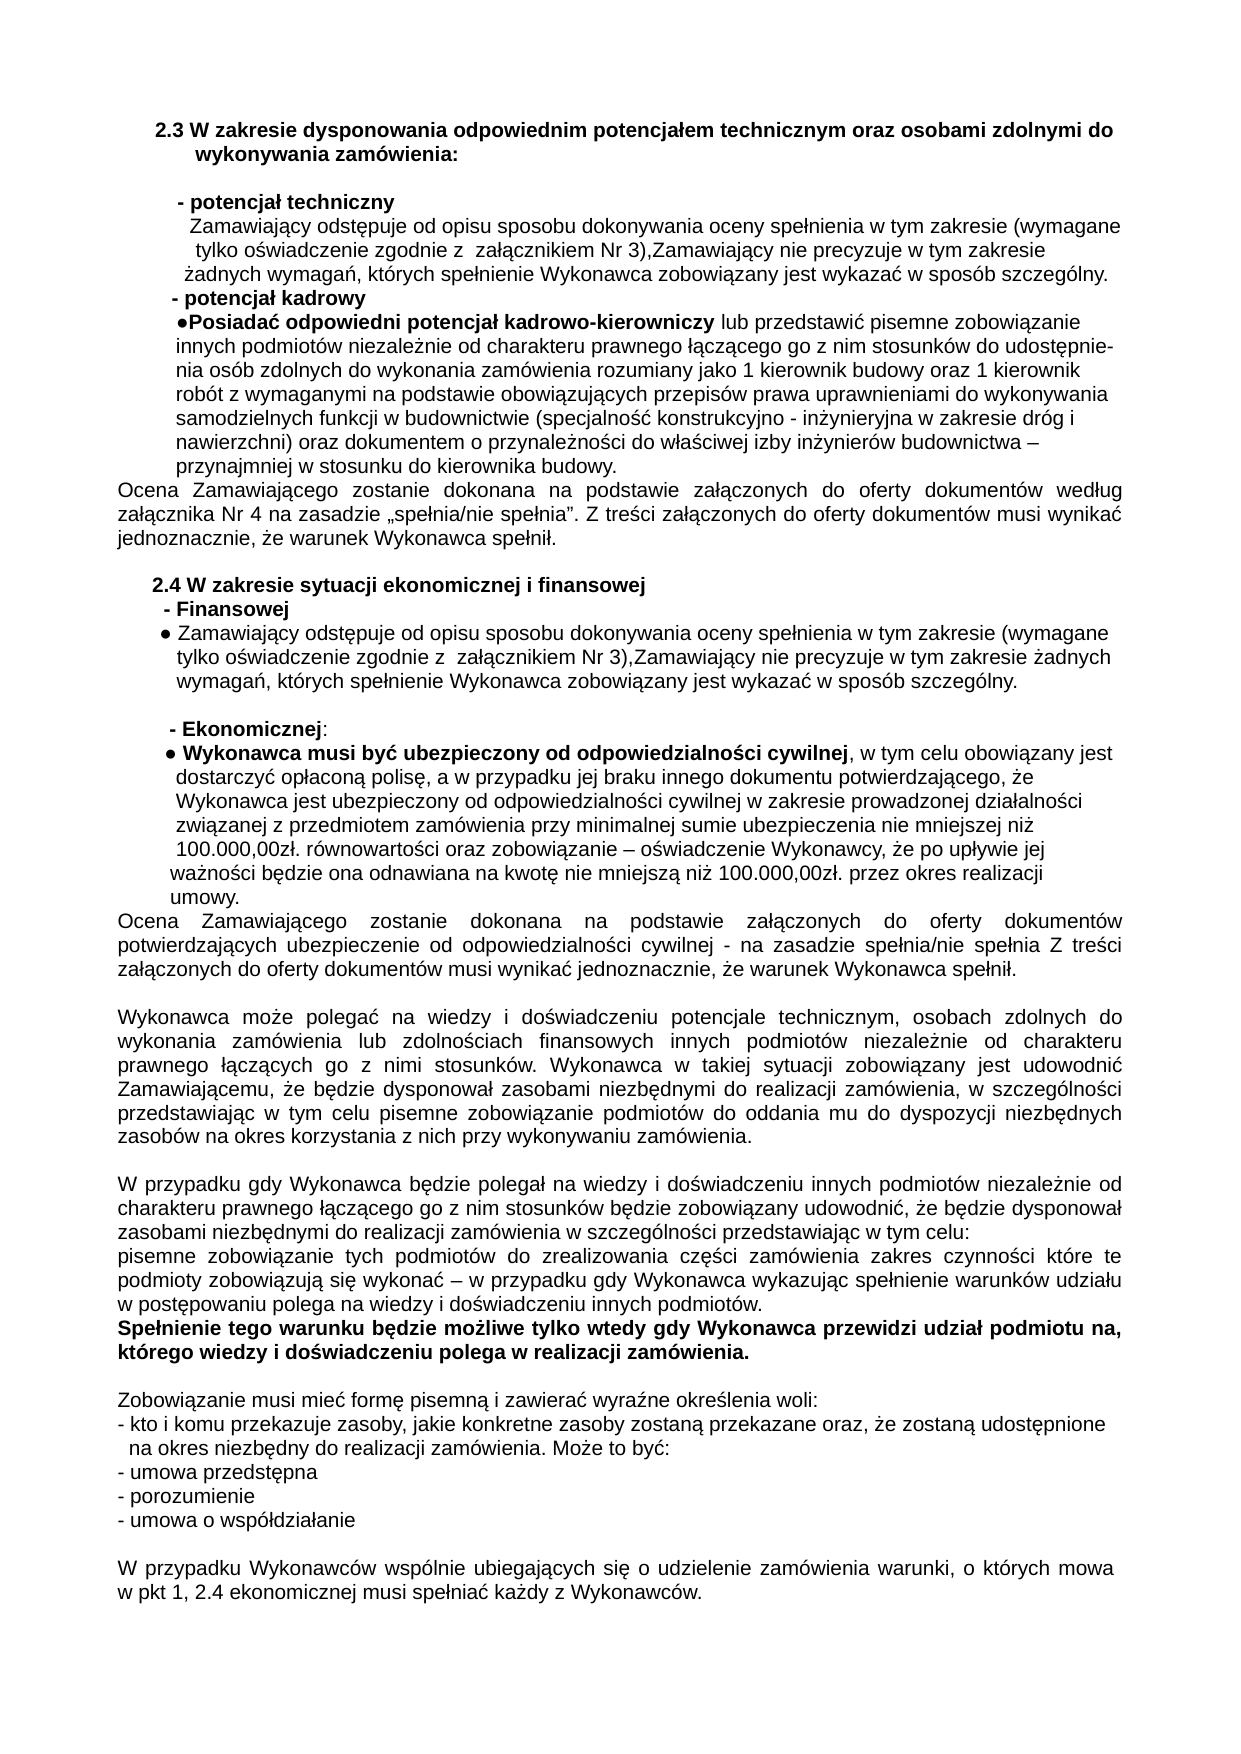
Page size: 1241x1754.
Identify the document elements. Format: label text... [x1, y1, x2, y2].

list 100.000,00zł. równowartości oraz zobowiązanie – oświadczenie Wykonawcy, że po upływie jej [109, 837, 1123, 861]
text - potencjał techniczny [119, 190, 1123, 214]
list wymagań, których spełnienie Wykonawca zobowiązany jest wykazać w sposób szczególny. [117, 669, 1123, 693]
list dostarczyć opłaconą polisę, a w przypadku jej braku innego dokumentu potwierdzającego, że [109, 765, 1123, 789]
text Spełnienie tego warunku będzie możliwe tylko wtedy gdy Wykonawca przewidzi udział podmiotu na, którego wiedzy i doświadczeniu polega w realizacji zamówienia. [117, 1316, 1123, 1364]
text - umowa o współdziałanie [117, 1508, 1123, 1532]
list związanej z przedmiotem zamówienia przy minimalnej sumie ubezpieczenia nie mniejszej niż [109, 813, 1123, 837]
text Zobowiązanie musi mieć formę pisemną i zawierać wyraźne określenia woli: [117, 1388, 1123, 1412]
list 2.3 W zakresie dysponowania odpowiednim potencjałem technicznym oraz osobami zdolnymi do [117, 118, 1123, 142]
text W przypadku gdy Wykonawca będzie polegał na wiedzy i doświadczeniu innych podmiotów niezależnie od charakteru prawnego łączącego go z nim stosunków będzie zobowiązany udowodnić, że będzie dysponował zasobami niezbędnymi do realizacji zamówienia w szczególności przedstawiając w tym celu: [117, 1172, 1123, 1244]
list ● Zamawiający odstępuje od opisu sposobu dokonywania oceny spełnienia w tym zakresie (wymagane [117, 621, 1123, 645]
text tylko oświadczenie zgodnie z załącznikiem Nr 3),Zamawiający nie precyzuje w tym zakresie [155, 238, 1123, 262]
text żadnych wymagań, których spełnienie Wykonawca zobowiązany jest wykazać w sposób szczególny. [155, 262, 1123, 286]
text Wykonawca może polegać na wiedzy i doświadczeniu potencjale technicznym, osobach zdolnych do wykonania zamówienia lub zdolnościach finansowych innych podmiotów niezależnie od charakteru prawnego łączących go z nimi stosunków. Wykonawca w takiej sytuacji zobowiązany jest udowodnić Zamawiającemu, że będzie dysponował zasobami niezbędnymi do realizacji zamówienia, w szczególności przedstawiając w tym celu pisemne zobowiązanie podmiotów do oddania mu do dyspozycji niezbędnych zasobów na okres korzystania z nich przy wykonywaniu zamówienia. [117, 1004, 1123, 1148]
list 2.4 W zakresie sytuacji ekonomicznej i finansowej [114, 573, 1123, 597]
list samodzielnych funkcji w budownictwie (specjalność konstrukcyjno - inżynieryjna w zakresie dróg i [109, 406, 1123, 429]
text - porozumienie [117, 1484, 1123, 1508]
text - Ekonomicznej: [117, 717, 1123, 741]
list ● Wykonawca musi być ubezpieczony od odpowiedzialności cywilnej, w tym celu obowiązany jest [109, 741, 1123, 765]
list tylko oświadczenie zgodnie z załącznikiem Nr 3),Zamawiający nie precyzuje w tym zakresie żadnych [117, 645, 1123, 669]
list - Finansowej [114, 597, 1123, 621]
text Ocena Zamawiającego zostanie dokonana na podstawie załączonych do oferty dokumentów według załącznika Nr 4 na zasadzie „spełnia/nie spełnia”. Z treści załączonych do oferty dokumentów musi wynikać jednoznacznie, że warunek Wykonawca spełnił. [117, 477, 1123, 549]
list przynajmniej w stosunku do kierownika budowy. [109, 453, 1123, 477]
text - potencjał kadrowy [119, 286, 1123, 310]
list innych podmiotów niezależnie od charakteru prawnego łączącego go z nim stosunków do udostępnie- [109, 334, 1123, 358]
list ważności będzie ona odnawiana na kwotę nie mniejszą niż 100.000,00zł. przez okres realizacji [109, 861, 1123, 885]
text Ocena Zamawiającego zostanie dokonana na podstawie załączonych do oferty dokumentów potwierdzających ubezpieczenie od odpowiedzialności cywilnej - na zasadzie spełnia/nie spełnia Z treści załączonych do oferty dokumentów musi wynikać jednoznacznie, że warunek Wykonawca spełnił. [117, 909, 1123, 981]
list umowy. [109, 885, 1123, 909]
text Zamawiający odstępuje od opisu sposobu dokonywania oceny spełnienia w tym zakresie (wymagane [155, 214, 1123, 238]
list nia osób zdolnych do wykonania zamówienia rozumiany jako 1 kierownik budowy oraz 1 kierownik [109, 358, 1123, 382]
text pisemne zobowiązanie tych podmiotów do zrealizowania części zamówienia zakres czynności które te podmioty zobowiązują się wykonać – w przypadku gdy Wykonawca wykazując spełnienie warunków udziału w postępowaniu polega na wiedzy i doświadczeniu innych podmiotów. [117, 1244, 1123, 1316]
list wykonywania zamówienia: [117, 142, 1123, 166]
list robót z wymaganymi na podstawie obowiązujących przepisów prawa uprawnieniami do wykonywania [109, 382, 1123, 406]
text W przypadku Wykonawców wspólnie ubiegających się o udzielenie zamówienia warunki, o których mowa w pkt 1, 2.4 ekonomicznej musi spełniać każdy z Wykonawców. [117, 1556, 1123, 1603]
list Wykonawca jest ubezpieczony od odpowiedzialności cywilnej w zakresie prowadzonej działalności [109, 789, 1123, 813]
list nawierzchni) oraz dokumentem o przynależności do właściwej izby inżynierów budownictwa – [109, 429, 1123, 453]
text - kto i komu przekazuje zasoby, jakie konkretne zasoby zostaną przekazane oraz, że zostaną udostępnione [117, 1412, 1123, 1436]
list ●Posiadać odpowiedni potencjał kadrowo-kierowniczy lub przedstawić pisemne zobowiązanie [109, 310, 1123, 334]
text - umowa przedstępna [117, 1460, 1123, 1484]
list na okres niezbędny do realizacji zamówienia. Może to być: [112, 1436, 1123, 1460]
